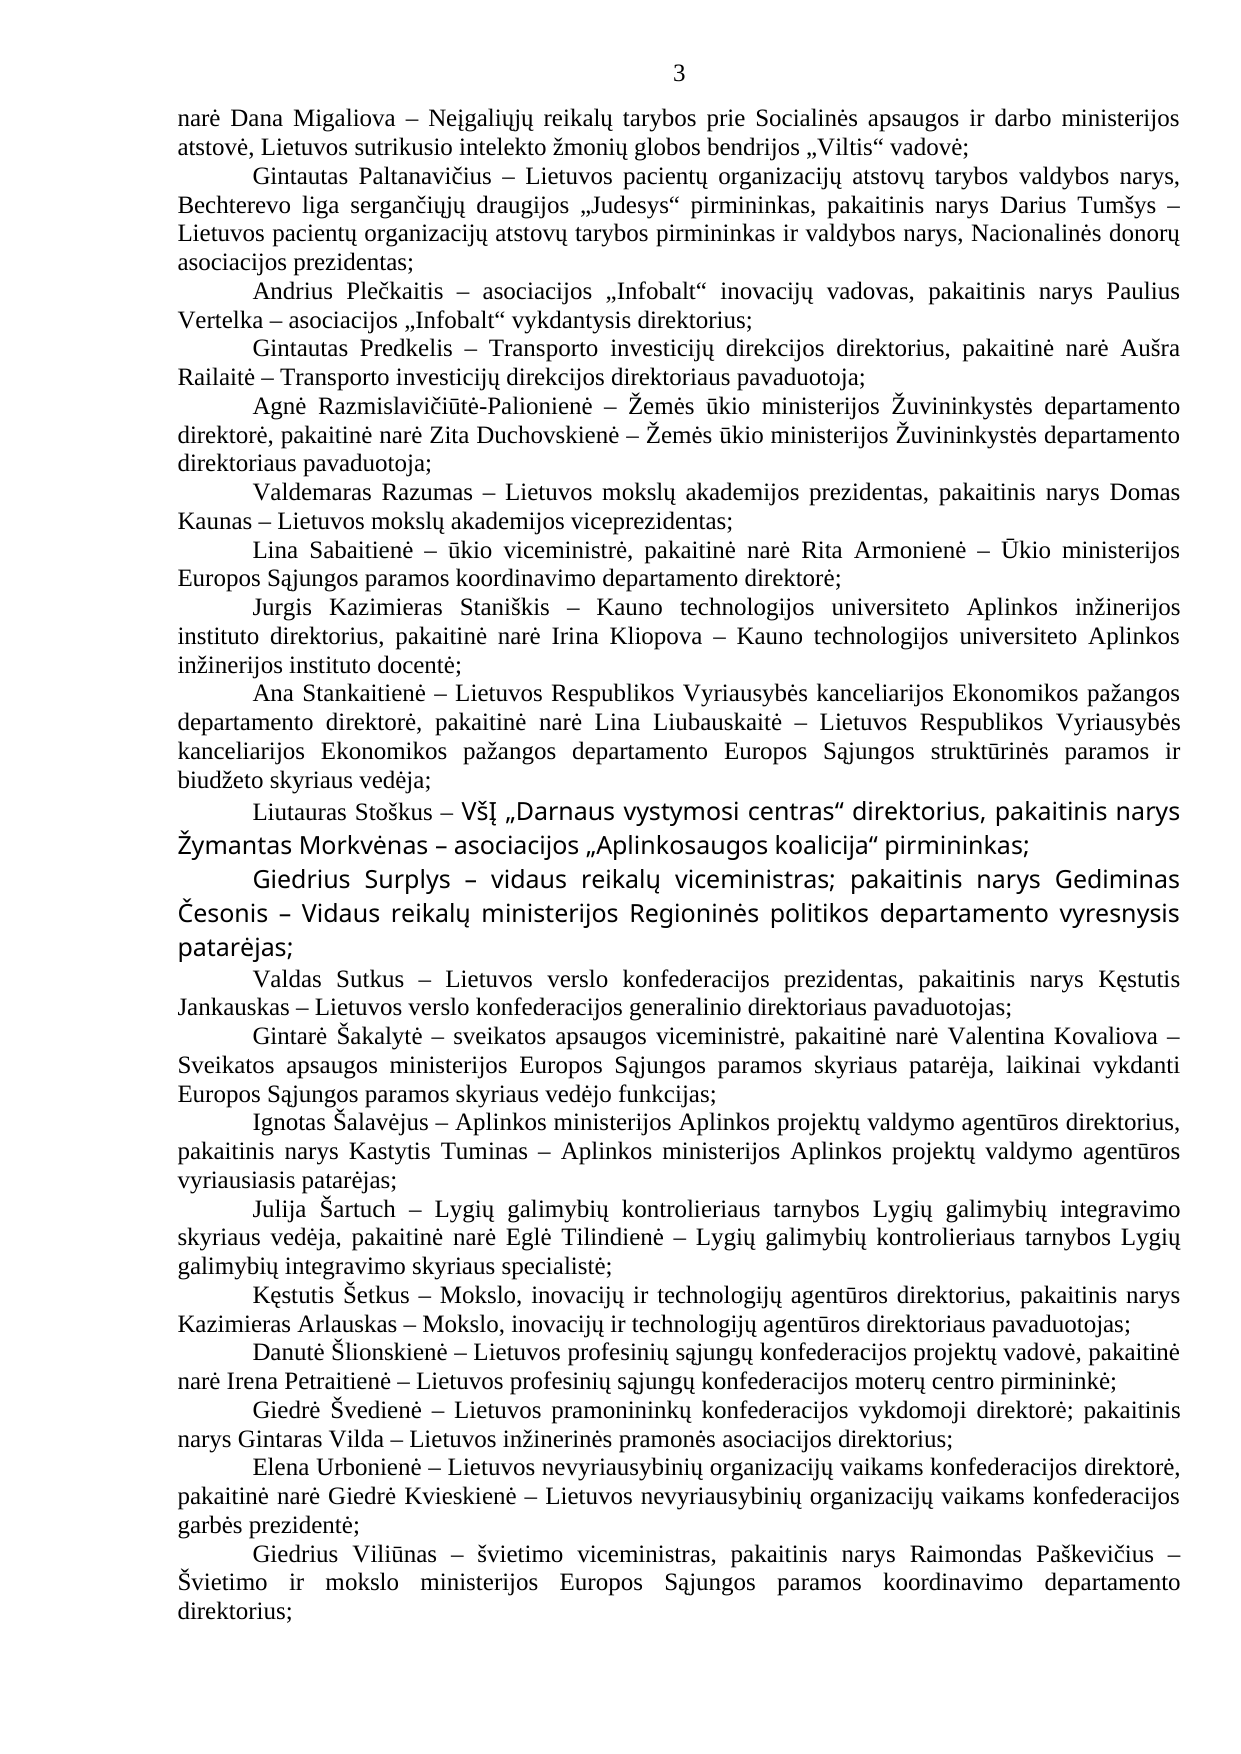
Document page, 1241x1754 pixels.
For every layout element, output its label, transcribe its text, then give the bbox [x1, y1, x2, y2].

text Ignotas Šalavėjus – Aplinkos ministerijos Aplinkos projektų valdymo agentūros direktorius, pakaitinis narys Kastytis Tuminas – Aplinkos ministerijos Aplinkos projektų valdymo agentūros vyriausiasis patarėjas; [177, 1107, 1181, 1194]
text Gintautas Paltanavičius – Lietuvos pacientų organizacijų atstovų tarybos valdybos narys, Bechterevo liga sergančiųjų draugijos „Judesys“ pirmininkas, pakaitinis narys Darius Tumšys – Lietuvos pacientų organizacijų atstovų tarybos pirmininkas ir valdybos narys, Nacionalinės donorų asociacijos prezidentas; [177, 161, 1181, 276]
text Giedrius Surplys – vidaus reikalų viceministras; pakaitinis narys Gediminas Česonis – Vidaus reikalų ministerijos Regioninės politikos departamento vyresnysis patarėjas; [177, 862, 1181, 964]
text Giedrius Viliūnas – švietimo viceministras, pakaitinis narys Raimondas Paškevičius – Švietimo ir mokslo ministerijos Europos Sąjungos paramos koordinavimo departamento direktorius; [177, 1539, 1181, 1625]
text Danutė Šlionskienė – Lietuvos profesinių sąjungų konfederacijos projektų vadovė, pakaitinė narė Irena Petraitienė – Lietuvos profesinių sąjungų konfederacijos moterų centro pirmininkė; [177, 1337, 1181, 1395]
text Julija Šartuch – Lygių galimybių kontrolieriaus tarnybos Lygių galimybių integravimo skyriaus vedėja, pakaitinė narė Eglė Tilindienė – Lygių galimybių kontrolieriaus tarnybos Lygių galimybių integravimo skyriaus specialistė; [177, 1194, 1181, 1280]
text Andrius Plečkaitis – asociacijos „Infobalt“ inovacijų vadovas, pakaitinis narys Paulius Vertelka – asociacijos „Infobalt“ vykdantysis direktorius; [177, 276, 1181, 333]
text Ana Stankaitienė – Lietuvos Respublikos Vyriausybės kanceliarijos Ekonomikos pažangos departamento direktorė, pakaitinė narė Lina Liubauskaitė – Lietuvos Respublikos Vyriausybės kanceliarijos Ekonomikos pažangos departamento Europos Sąjungos struktūrinės paramos ir biudžeto skyriaus vedėja; [177, 678, 1181, 793]
text narė Dana Migaliova – Neįgaliųjų reikalų tarybos prie Socialinės apsaugos ir darbo ministerijos atstovė, Lietuvos sutrikusio intelekto žmonių globos bendrijos „Viltis“ vadovė; [177, 103, 1181, 161]
text Valdemaras Razumas – Lietuvos mokslų akademijos prezidentas, pakaitinis narys Domas Kaunas – Lietuvos mokslų akademijos viceprezidentas; [177, 477, 1181, 535]
text Kęstutis Šetkus – Mokslo, inovacijų ir technologijų agentūros direktorius, pakaitinis narys Kazimieras Arlauskas – Mokslo, inovacijų ir technologijų agentūros direktoriaus pavaduotojas; [177, 1280, 1181, 1337]
text Gintarė Šakalytė – sveikatos apsaugos viceministrė, pakaitinė narė Valentina Kovaliova – Sveikatos apsaugos ministerijos Europos Sąjungos paramos skyriaus patarėja, laikinai vykdanti Europos Sąjungos paramos skyriaus vedėjo funkcijas; [177, 1021, 1181, 1107]
text Valdas Sutkus – Lietuvos verslo konfederacijos prezidentas, pakaitinis narys Kęstutis Jankauskas – Lietuvos verslo konfederacijos generalinio direktoriaus pavaduotojas; [177, 964, 1181, 1021]
text Liutauras Stoškus – VšĮ „Darnaus vystymosi centras“ direktorius, pakaitinis narys Žymantas Morkvėnas – asociacijos „Aplinkosaugos koalicija“ pirmininkas; [177, 793, 1181, 862]
text Gintautas Predkelis – Transporto investicijų direkcijos direktorius, pakaitinė narė Aušra Railaitė – Transporto investicijų direkcijos direktoriaus pavaduotoja; [177, 333, 1181, 391]
text Lina Sabaitienė – ūkio viceministrė, pakaitinė narė Rita Armonienė – Ūkio ministerijos Europos Sąjungos paramos koordinavimo departamento direktorė; [177, 535, 1181, 592]
text Elena Urbonienė – Lietuvos nevyriausybinių organizacijų vaikams konfederacijos direktorė, pakaitinė narė Giedrė Kvieskienė – Lietuvos nevyriausybinių organizacijų vaikams konfederacijos garbės prezidentė; [177, 1452, 1181, 1539]
text Jurgis Kazimieras Staniškis – Kauno technologijos universiteto Aplinkos inžinerijos instituto direktorius, pakaitinė narė Irina Kliopova – Kauno technologijos universiteto Aplinkos inžinerijos instituto docentė; [177, 592, 1181, 678]
text Giedrė Švedienė – Lietuvos pramonininkų konfederacijos vykdomoji direktorė; pakaitinis narys Gintaras Vilda – Lietuvos inžinerinės pramonės asociacijos direktorius; [177, 1395, 1181, 1452]
text Agnė Razmislavičiūtė-Palionienė – Žemės ūkio ministerijos Žuvininkystės departamento direktorė, pakaitinė narė Zita Duchovskienė – Žemės ūkio ministerijos Žuvininkystės departamento direktoriaus pavaduotoja; [177, 391, 1181, 477]
